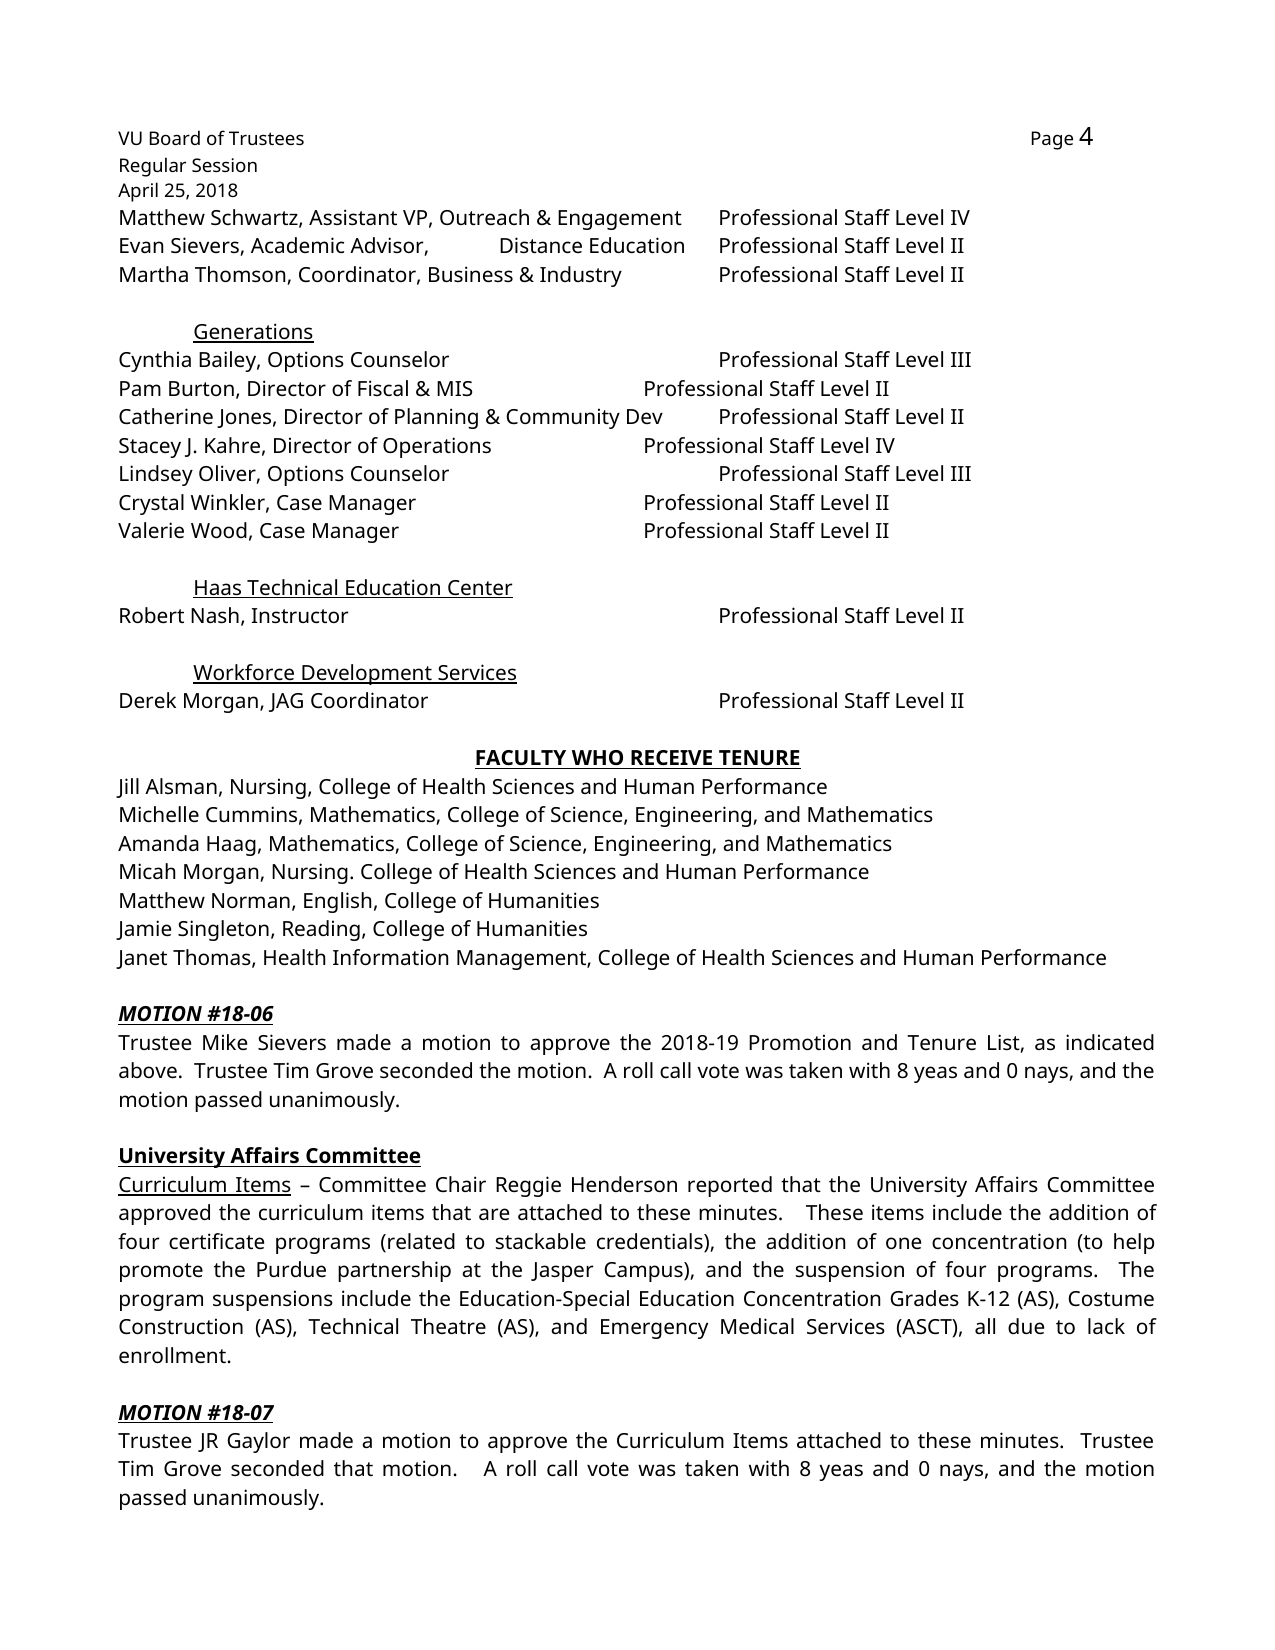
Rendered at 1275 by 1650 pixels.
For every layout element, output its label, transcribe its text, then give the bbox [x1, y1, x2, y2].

text MOTION #18-07 [118, 1398, 1157, 1426]
text Trustee JR Gaylor made a motion to approve the Curriculum Items attached to these minutes. Trustee Tim Grove seconded that motion. A roll call vote was taken with 8 yeas and 0 nays, and the motion passed unanimously. [118, 1426, 1157, 1511]
text Pam Burton, Director of Fiscal & MIS Professional Staff Level II [118, 374, 1157, 402]
text Amanda Haag, Mathematics, College of Science, Engineering, and Mathematics [118, 829, 1157, 857]
text University Affairs Committee [118, 1142, 1157, 1170]
text Trustee Mike Sievers made a motion to approve the 2018-19 Promotion and Tenure List, as indicated above. Trustee Tim Grove seconded the motion. A roll call vote was taken with 8 yeas and 0 nays, and the motion passed unanimously. [118, 1028, 1157, 1113]
text Matthew Schwartz, Assistant VP, Outreach & Engagement Professional Staff Level IV [118, 203, 1157, 232]
text Haas Technical Education Center [118, 573, 1157, 601]
text Micah Morgan, Nursing. College of Health Sciences and Human Performance [118, 857, 1157, 886]
text Valerie Wood, Case Manager Professional Staff Level II [118, 516, 1157, 544]
text Jill Alsman, Nursing, College of Health Sciences and Human Performance [118, 772, 1157, 800]
text Evan Sievers, Academic Advisor, Distance Education Professional Staff Level II [118, 232, 1157, 260]
text Curriculum Items – Committee Chair Reggie Henderson reported that the University Affairs Committee approved the curriculum items that are attached to these minutes. These items include the addition of four certificate programs (related to stackable credentials), the addition of one concentration (to help promote the Purdue partnership at the Jasper Campus), and the suspension of four programs. The program suspensions include the Education-Special Education Concentration Grades K-12 (AS), Costume Construction (AS), Technical Theatre (AS), and Emergency Medical Services (ASCT), all due to lack of enrollment. [118, 1170, 1157, 1369]
text Martha Thomson, Coordinator, Business & Industry Professional Staff Level II [118, 260, 1157, 288]
text Matthew Norman, English, College of Humanities [118, 886, 1157, 914]
text Stacey J. Kahre, Director of Operations Professional Staff Level IV [118, 431, 1157, 459]
text Michelle Cummins, Mathematics, College of Science, Engineering, and Mathematics [118, 800, 1157, 829]
text Generations [118, 317, 1157, 345]
text Cynthia Bailey, Options Counselor Professional Staff Level III [118, 345, 1157, 374]
text Catherine Jones, Director of Planning & Community Dev Professional Staff Level II [118, 402, 1157, 431]
text Derek Morgan, JAG Coordinator Professional Staff Level II [118, 687, 1157, 715]
text Crystal Winkler, Case Manager Professional Staff Level II [118, 488, 1157, 516]
text FACULTY WHO RECEIVE TENURE [118, 743, 1157, 772]
text Janet Thomas, Health Information Management, College of Health Sciences and Human Performance [118, 943, 1157, 971]
text MOTION #18-06 [118, 999, 1157, 1028]
text Robert Nash, Instructor Professional Staff Level II [118, 601, 1157, 630]
text Jamie Singleton, Reading, College of Humanities [118, 914, 1157, 943]
text Workforce Development Services [118, 658, 1157, 687]
text Lindsey Oliver, Options Counselor Professional Staff Level III [118, 459, 1157, 488]
